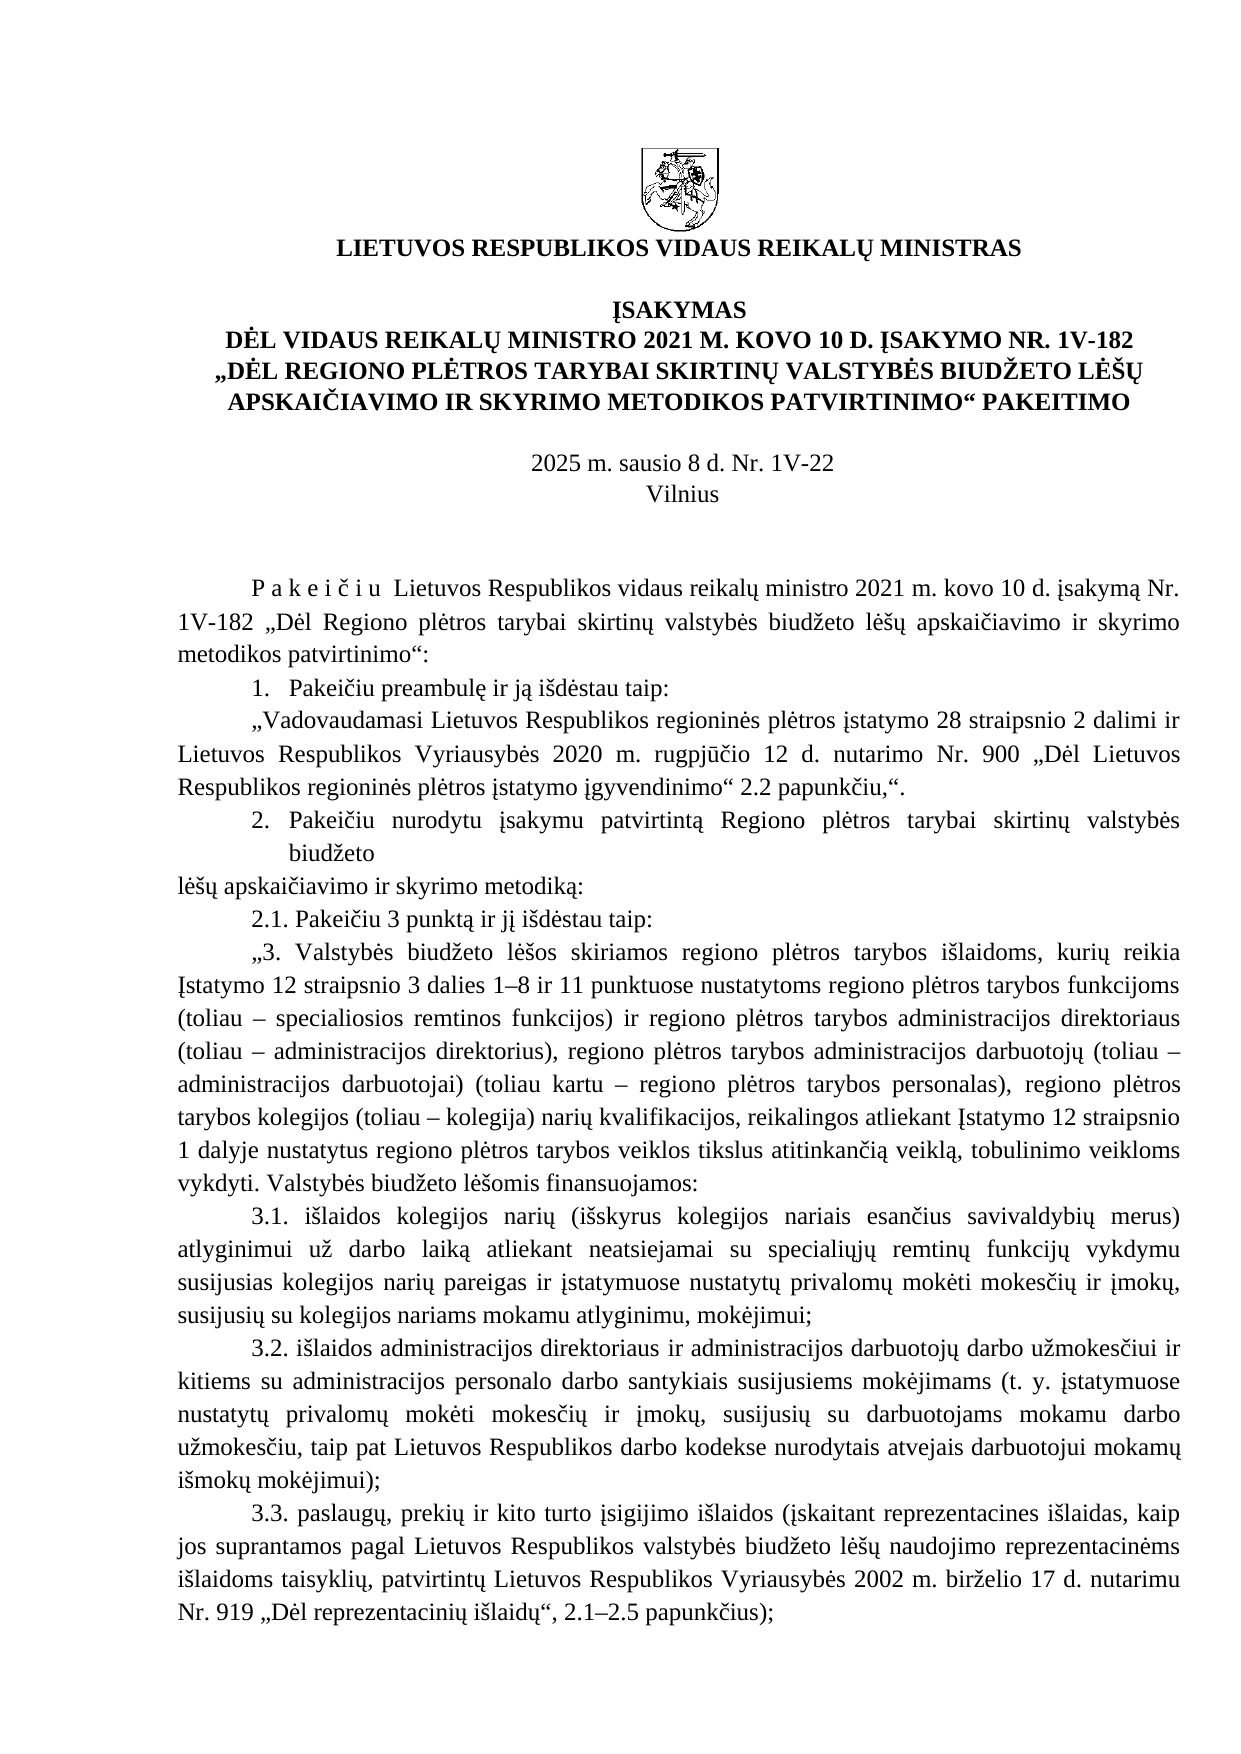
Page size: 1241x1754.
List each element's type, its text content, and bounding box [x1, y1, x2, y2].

text ĮSAKYMAS [177, 295, 1181, 323]
text „3. Valstybės biudžeto lėšos skiriamos regiono plėtros tarybos išlaidoms, kurių reikia Įstatymo 12 straipsnio 3 dalies 1–8 ir 11 punktuose nustatytoms regiono plėtros tarybos funkcijoms (toliau – specialiosios remtinos funkcijos) ir regiono plėtros tarybos administracijos direktoriaus (toliau – administracijos direktorius), regiono plėtros tarybos administracijos darbuotojų (toliau – administracijos darbuotojai) (toliau kartu – regiono plėtros tarybos personalas), regiono plėtros tarybos kolegijos (toliau – kolegija) narių kvalifikacijos, reikalingos atliekant Įstatymo 12 straipsnio 1 dalyje nustatytus regiono plėtros tarybos veiklos tikslus atitinkančią veiklą, tobulinimo veikloms vykdyti. Valstybės biudžeto lėšomis finansuojamos: [177, 937, 1181, 1197]
text 2. Pakeičiu nurodytu įsakymu patvirtintą Regiono plėtros tarybai skirtinų valstybės biudžeto [251, 805, 1181, 866]
text 3.2. išlaidos administracijos direktoriaus ir administracijos darbuotojų darbo užmokesčiui ir kitiems su administracijos personalo darbo santykiais susijusiems mokėjimams (t. y. įstatymuose nustatytų privalomų mokėti mokesčių ir įmokų, susijusių su darbuotojams mokamu darbo užmokesčiu, taip pat Lietuvos Respublikos darbo kodekse nurodytais atvejais darbuotojui mokamų išmokų mokėjimui); [177, 1333, 1181, 1494]
text 2.1. Pakeičiu 3 punktą ir jį išdėstau taip: [177, 904, 1181, 932]
text „Vadovaudamasi Lietuvos Respublikos regioninės plėtros įstatymo 28 straipsnio 2 dalimi ir Lietuvos Respublikos Vyriausybės 2020 m. rugpjūčio 12 d. nutarimo Nr. 900 „Dėl Lietuvos Respublikos regioninės plėtros įstatymo įgyvendinimo“ 2.2 papunkčiu,“. [177, 706, 1181, 800]
text 1. Pakeičiu preambulę ir ją išdėstau taip: [251, 673, 1181, 701]
text Pakeičiu Lietuvos Respublikos vidaus reikalų ministro 2021 m. kovo 10 d. įsakymą Nr. 1V-182 „Dėl Regiono plėtros tarybai skirtinų valstybės biudžeto lėšų apskaičiavimo ir skyrimo metodikos patvirtinimo“: [177, 573, 1181, 668]
text 2025 m. sausio 8 d. Nr. 1V-22 [177, 448, 1181, 477]
text Vilnius [177, 479, 1181, 508]
text DĖL VIDAUS REIKALŲ MINISTRO 2021 M. KOVO 10 D. ĮSAKYMO NR. 1V-182 „DĖL REGIONO PLĖTROS TARYBAI SKIRTINŲ VALSTYBĖS BIUDŽETO LĖŠŲ APSKAIČIAVIMO IR SKYRIMO METODIKOS PATVIRTINIMO“ PAKEITIMO [177, 325, 1181, 416]
text 3.3. paslaugų, prekių ir kito turto įsigijimo išlaidos (įskaitant reprezentacines išlaidas, kaip jos suprantamos pagal Lietuvos Respublikos valstybės biudžeto lėšų naudojimo reprezentacinėms išlaidoms taisyklių, patvirtintų Lietuvos Respublikos Vyriausybės 2002 m. birželio 17 d. nutarimu Nr. 919 „Dėl reprezentacinių išlaidų“, 2.1–2.5 papunkčius); [177, 1498, 1181, 1626]
text LIETUVOS RESPUBLIKOS VIDAUS REIKALŲ MINISTRAS [177, 233, 1181, 262]
text 3.1. išlaidos kolegijos narių (išskyrus kolegijos nariais esančius savivaldybių merus) atlyginimui už darbo laiką atliekant neatsiejamai su specialiųjų remtinų funkcijų vykdymu susijusias kolegijos narių pareigas ir įstatymuose nustatytų privalomų mokėti mokesčių ir įmokų, susijusių su kolegijos nariams mokamu atlyginimu, mokėjimui; [177, 1201, 1181, 1329]
text lėšų apskaičiavimo ir skyrimo metodiką: [177, 871, 1181, 899]
